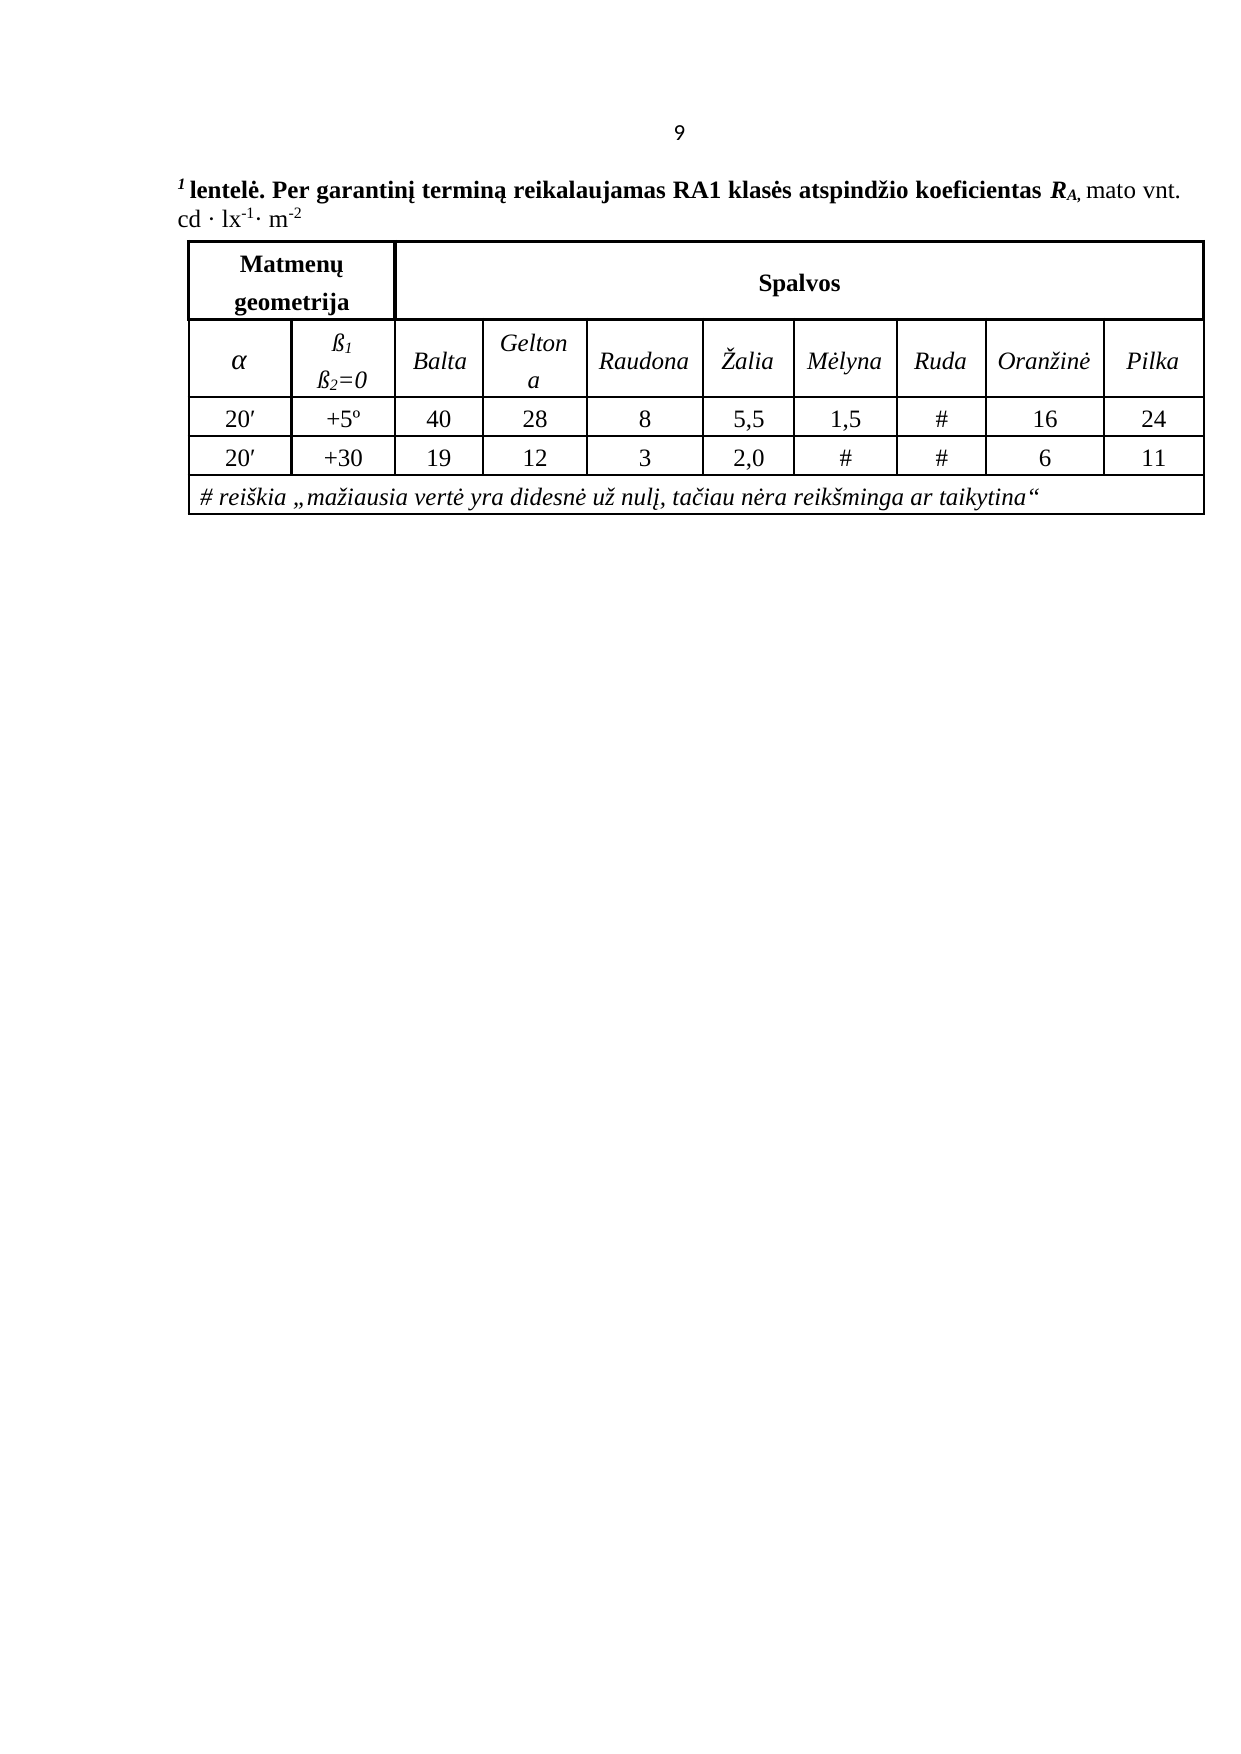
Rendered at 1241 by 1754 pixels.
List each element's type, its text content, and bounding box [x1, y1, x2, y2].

table_cell Oranžinė [987, 321, 1103, 396]
table_cell ß1 ß2=0 [293, 321, 394, 396]
table_cell +30 [293, 437, 394, 474]
table_cell Žalia [704, 321, 793, 396]
table_cell 5,5 [704, 398, 793, 435]
table_cell # [795, 437, 896, 474]
table_cell 16 [987, 398, 1103, 435]
table_cell 28 [484, 398, 586, 435]
table_cell # reiškia „mažiausia vertė yra didesnė už nulį, tačiau nėra reikšminga ar taikytina“ [190, 476, 1203, 513]
table_cell +5º [293, 398, 394, 435]
table_cell 40 [396, 398, 482, 435]
table_cell # [898, 398, 985, 435]
table_cell Geltona [484, 321, 586, 396]
table_cell Raudona [588, 321, 702, 396]
table_cell 19 [396, 437, 482, 474]
table_header Matmenų geometrija [190, 243, 393, 318]
table_cell 3 [588, 437, 702, 474]
table_cell 1,5 [795, 398, 896, 435]
table_cell 20′ [190, 398, 290, 435]
table_cell Ruda [898, 321, 985, 396]
table_cell 6 [987, 437, 1103, 474]
table_cell # [898, 437, 985, 474]
table_cell 2,0 [704, 437, 793, 474]
table_cell 20′ [190, 437, 290, 474]
table_cell 8 [588, 398, 702, 435]
table_cell Balta [396, 321, 482, 396]
table_cell Mėlyna [795, 321, 896, 396]
table_header Spalvos [397, 243, 1202, 318]
table_cell 12 [484, 437, 586, 474]
table_cell 11 [1105, 437, 1203, 474]
text 1 lentelė. Per garantinį terminą reikalaujamas RA1 klasės atspindžio koeficientas RA, mato vnt. cd · lx-1· m-2 [177, 175, 1181, 232]
table_cell α [190, 321, 290, 396]
table_cell Pilka [1105, 321, 1203, 396]
table_cell 24 [1105, 398, 1203, 435]
